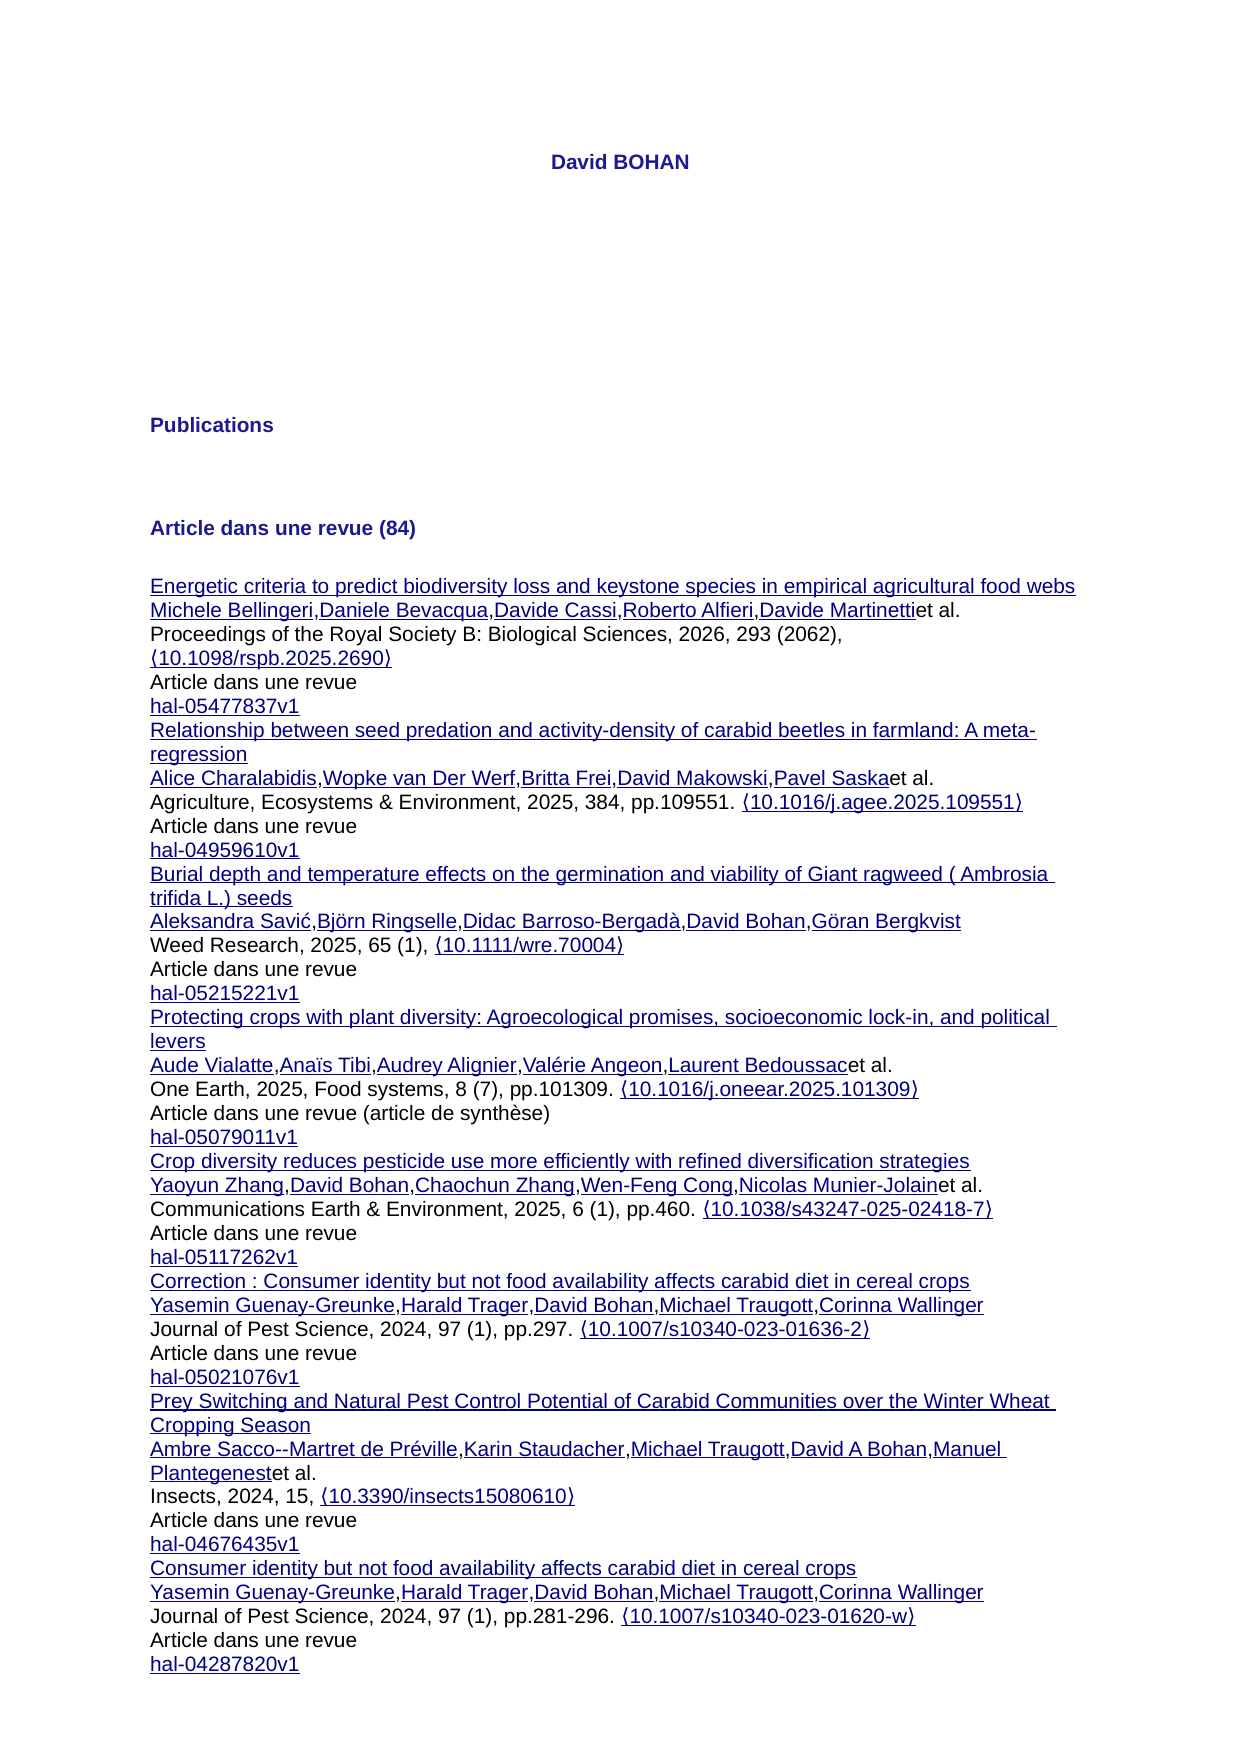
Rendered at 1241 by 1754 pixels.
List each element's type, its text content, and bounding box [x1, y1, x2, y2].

table_cell Protecting crops with plant diversity: Agroecological promises, socioeconomic lock-in, and political levers Aude Vialatte,Anaïs Tibi,Audrey Alignier,Valérie Angeon,Laurent Bedoussacet al. One Earth, 2025, Food systems, 8 (7), pp.101309. ⟨10.1016/j.oneear.2025.101309⟩ Article dans une revue (article de synthèse) hal-05079011v1 [150, 1005, 1090, 1149]
subtitle Publications [150, 412, 1090, 436]
table_cell Relationship between seed predation and activity-density of carabid beetles in farmland: A meta-regression Alice Charalabidis,Wopke van Der Werf,Britta Frei,David Makowski,Pavel Saskaet al. Agriculture, Ecosystems & Environment, 2025, 384, pp.109551. ⟨10.1016/j.agee.2025.109551⟩ Article dans une revue hal-04959610v1 [150, 718, 1090, 861]
table_header Energetic criteria to predict biodiversity loss and keystone species in empirical agricultural food webs Michele Bellingeri,Daniele Bevacqua,Davide Cassi,Roberto Alfieri,Davide Martinettiet al. Proceedings of the Royal Society B: Biological Sciences, 2026, 293 (2062), ⟨10.1098/rspb.2025.2690⟩ Article dans une revue hal-05477837v1 [150, 574, 1090, 718]
subtitle David BOHAN [150, 150, 1090, 174]
table_cell Crop diversity reduces pesticide use more efficiently with refined diversification strategies Yaoyun Zhang,David Bohan,Chaochun Zhang,Wen-Feng Cong,Nicolas Munier-Jolainet al. Communications Earth & Environment, 2025, 6 (1), pp.460. ⟨10.1038/s43247-025-02418-7⟩ Article dans une revue hal-05117262v1 [150, 1149, 1090, 1269]
subtitle Article dans une revue (84) [150, 516, 1090, 539]
table_cell Consumer identity but not food availability affects carabid diet in cereal crops Yasemin Guenay-Greunke,Harald Trager,David Bohan,Michael Traugott,Corinna Wallinger Journal of Pest Science, 2024, 97 (1), pp.281-296. ⟨10.1007/s10340-023-01620-w⟩ Article dans une revue hal-04287820v1 [150, 1556, 1090, 1676]
table_cell Prey Switching and Natural Pest Control Potential of Carabid Communities over the Winter Wheat Cropping Season Ambre Sacco--Martret de Préville,Karin Staudacher,Michael Traugott,David A Bohan,Manuel Plantegenestet al. Insects, 2024, 15, ⟨10.3390/insects15080610⟩ Article dans une revue hal-04676435v1 [150, 1389, 1090, 1556]
table_cell Correction : Consumer identity but not food availability affects carabid diet in cereal crops Yasemin Guenay-Greunke,Harald Trager,David Bohan,Michael Traugott,Corinna Wallinger Journal of Pest Science, 2024, 97 (1), pp.297. ⟨10.1007/s10340-023-01636-2⟩ Article dans une revue hal-05021076v1 [150, 1269, 1090, 1388]
table_cell Burial depth and temperature effects on the germination and viability of Giant ragweed ( Ambrosia trifida L.) seeds Aleksandra Savić,Björn Ringselle,Didac Barroso-Bergadà,David Bohan,Göran Bergkvist Weed Research, 2025, 65 (1), ⟨10.1111/wre.70004⟩ Article dans une revue hal-05215221v1 [150, 861, 1090, 1005]
